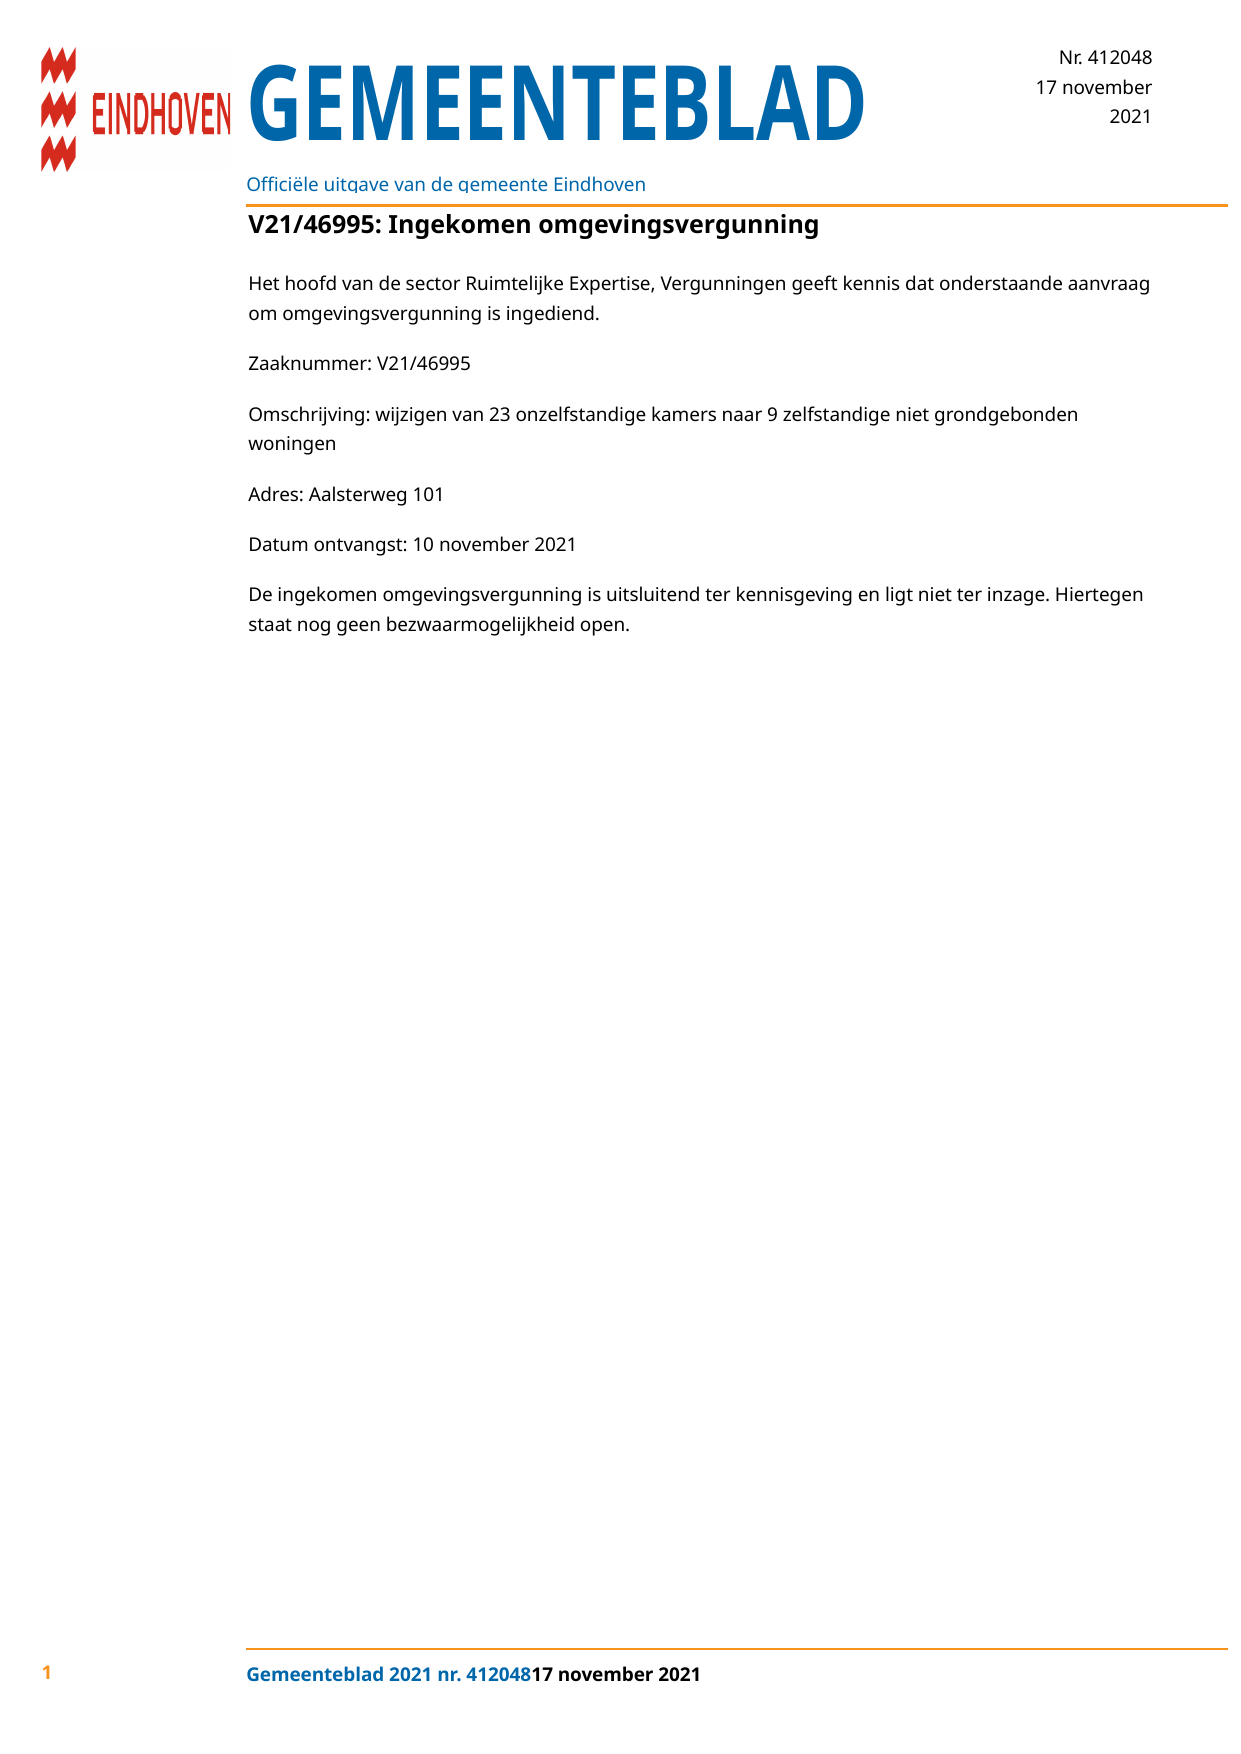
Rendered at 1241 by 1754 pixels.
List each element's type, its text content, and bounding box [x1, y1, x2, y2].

text Zaaknummer: V21/46995 [248, 350, 1152, 376]
text Het hoofd van de sector Ruimtelijke Expertise, Vergunningen geeft kennis dat onderstaande aanvraag om omgevingsvergunning is ingediend. [248, 270, 1152, 326]
text De ingekomen omgevingsvergunning is uitsluitend ter kennisgeving en ligt niet ter inzage. Hiertegen staat nog geen bezwaarmogelijkheid open. [248, 582, 1152, 637]
text Omschrijving: wijzigen van 23 onzelfstandige kamers naar 9 zelfstandige niet grondgebonden woningen [248, 401, 1152, 456]
picture [41, 47, 231, 172]
text Adres: Aalsterweg 101 [248, 481, 1152, 506]
text Datum ontvangst: 10 november 2021 [248, 531, 1152, 557]
text V21/46995: Ingekomen omgevingsvergunning [248, 207, 1152, 241]
